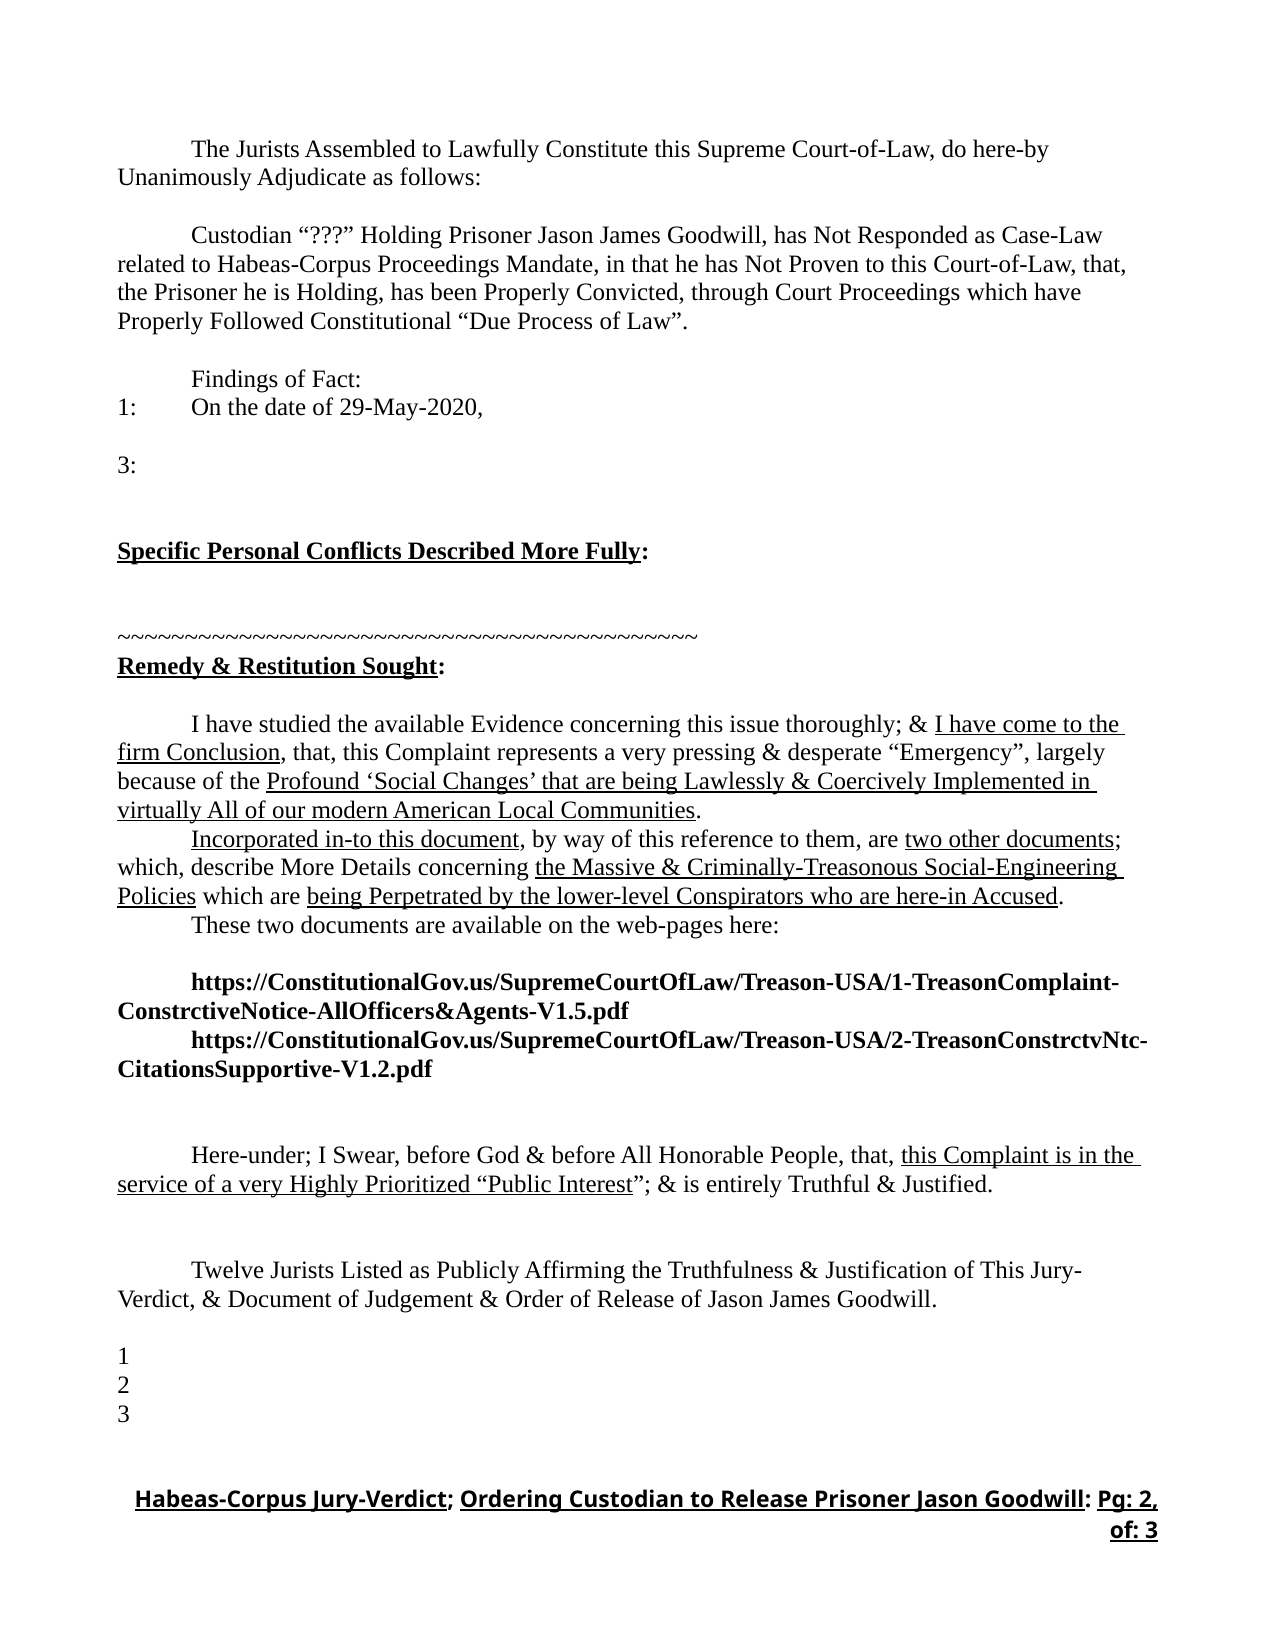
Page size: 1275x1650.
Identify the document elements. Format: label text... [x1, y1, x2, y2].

text https://ConstitutionalGov.us/SupremeCourtOfLaw/Treason-USA/1-TreasonComplaint-ConstrctiveNotice-AllOfficers&Agents-V1.5.pdf https://ConstitutionalGov.us/SupremeCourtOfLaw/Treason-USA/2-TreasonConstrctvNtc-CitationsSupportive-V1.2.pdf Here-under; I Swear, before God & before All Honorable People, that, this Complaint is in the service of a very Highly Prioritized “Public Interest”; & is entirely Truthful & Justified. [117, 939, 1158, 1255]
text Specific Personal Conflicts Described More Fully: [117, 536, 1158, 565]
text ~~~~~~~~~~~~~~~~~~~~~~~~~~~~~~~~~~~~~~~~~~~ Remedy & Restitution Sought: [117, 565, 1158, 680]
text The Jurists Assembled to Lawfully Constitute this Supreme Court-of-Law, do here-by Unanimously Adjudicate as follows: Custodian “???” Holding Prisoner Jason James Goodwill, has Not Responded as Case-Law related to Habeas-Corpus Proceedings Mandate, in that he has Not Proven to this Court-of-Law, that, the Prisoner he is Holding, has been Properly Convicted, through Court Proceedings which have Properly Followed Constitutional “Due Process of Law”. [117, 134, 1158, 335]
text 2 [117, 1370, 1158, 1399]
text 3 [117, 1399, 1158, 1427]
text I have studied the available Evidence concerning this issue thoroughly; & I have come to the firm Conclusion, that, this Complaint represents a very pressing & desperate “Emergency”, largely because of the Profound ‘Social Changes’ that are being Lawlessly & Coercively Implemented in virtually All of our modern American Local Communities. Incorporated in-to this document, by way of this reference to them, are two other documents; which, describe More Details concerning the Massive & Criminally-Treasonous Social-Engineering Policies which are being Perpetrated by the lower-level Conspirators who are here-in Accused. These two documents are available on the web-pages here: [117, 709, 1158, 939]
text 3: [117, 450, 1158, 479]
text Findings of Fact: [117, 364, 1158, 392]
text 1 [117, 1341, 1158, 1370]
text 1: On the date of 29-May-2020, [117, 392, 1158, 421]
text Twelve Jurists Listed as Publicly Affirming the Truthfulness & Justification of This Jury-Verdict, & Document of Judgement & Order of Release of Jason James Goodwill. [117, 1255, 1158, 1312]
